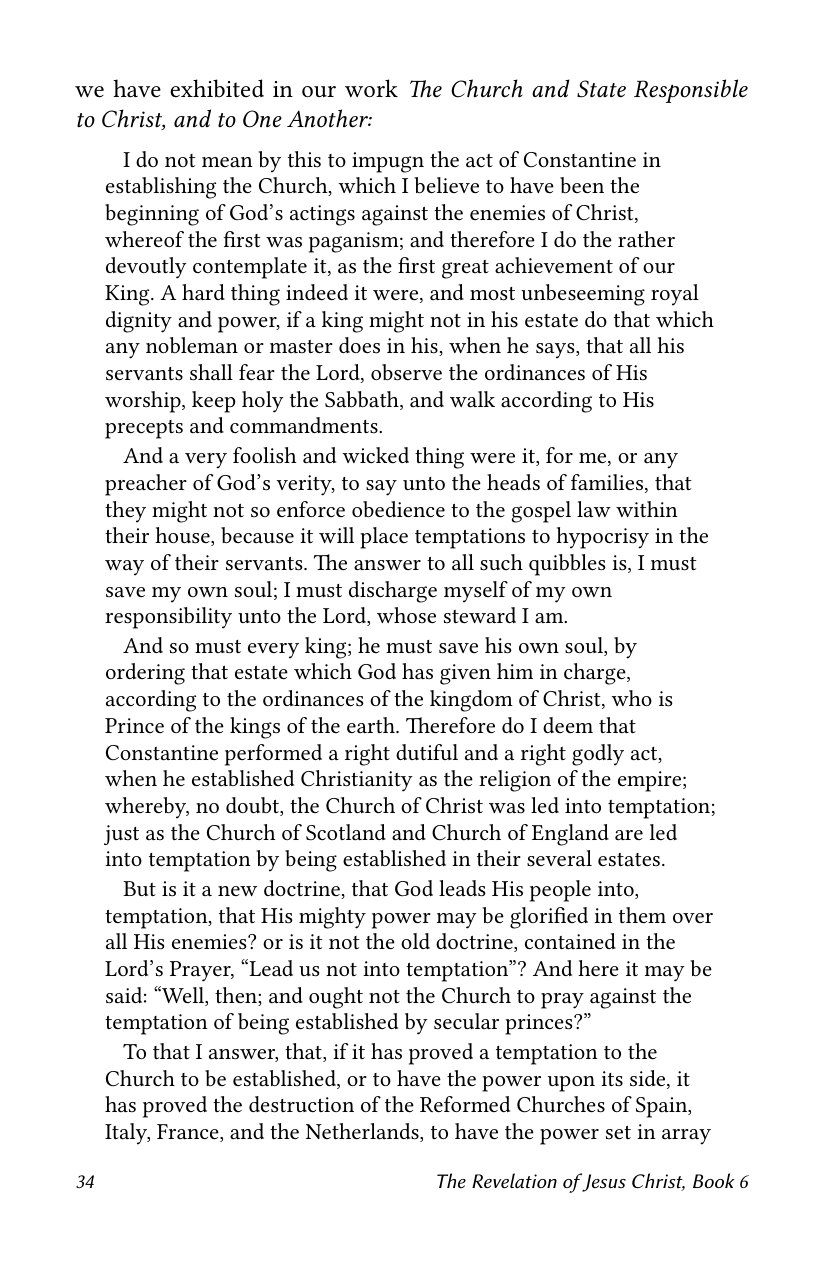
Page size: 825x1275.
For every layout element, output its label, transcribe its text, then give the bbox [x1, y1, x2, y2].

text To that I answer, that, if it has proved a temptation to the Church to be established, or to have the power upon its side, it has proved the destruction of the Reformed Churches of Spain, Italy, France, and the Netherlands, to have the power set in array [105, 1039, 720, 1145]
text But is it a new doctrine, that God leads His people into, temptation, that His mighty power may be glorified in them over all His enemies? or is it not the old doctrine, contained in the Lord’s Prayer, “Lead us not into temptation”? And here it may be said: “Well, then; and ought not the Church to pray against the temptation of being established by secular princes?” [105, 876, 720, 1035]
text And a very foolish and wicked thing were it, for me, or any preacher of God’s verity, to say unto the heads of families, that they might not so enforce obedience to the gospel law within their house, because it will place temptations to hypocrisy in the way of their servants. The answer to all such quibbles is, I must save my own soul; I must discharge myself of my own responsibility unto the Lord, whose steward I am. [105, 443, 720, 629]
text I do not mean by this to impugn the act of Constantine in establishing the Church, which I believe to have been the beginning of God’s actings against the enemies of Christ, whereof the first was paganism; and therefore I do the rather devoutly contemplate it, as the first great achievement of our King. A hard thing indeed it were, and most unbeseeming royal dignity and power, if a king might not in his estate do that which any nobleman or master does in his, when he says, that all his servants shall fear the Lord, observe the ordinances of His worship, keep holy the Sabbath, and walk according to His precepts and commandments. [105, 147, 720, 439]
text And so must every king; he must save his own soul, by ordering that estate which God has given him in charge, according to the ordinances of the kingdom of Christ, who is Prince of the kings of the earth. Therefore do I deem that Constantine performed a right dutiful and a right godly act, when he established Christianity as the religion of the empire; whereby, no doubt, the Church of Christ was led into temptation; just as the Church of Scotland and Church of England are led into temptation by being established in their several estates. [105, 633, 720, 872]
text we have exhibited in our work The Church and State Responsible to Christ, and to One Another: [75, 75, 750, 133]
